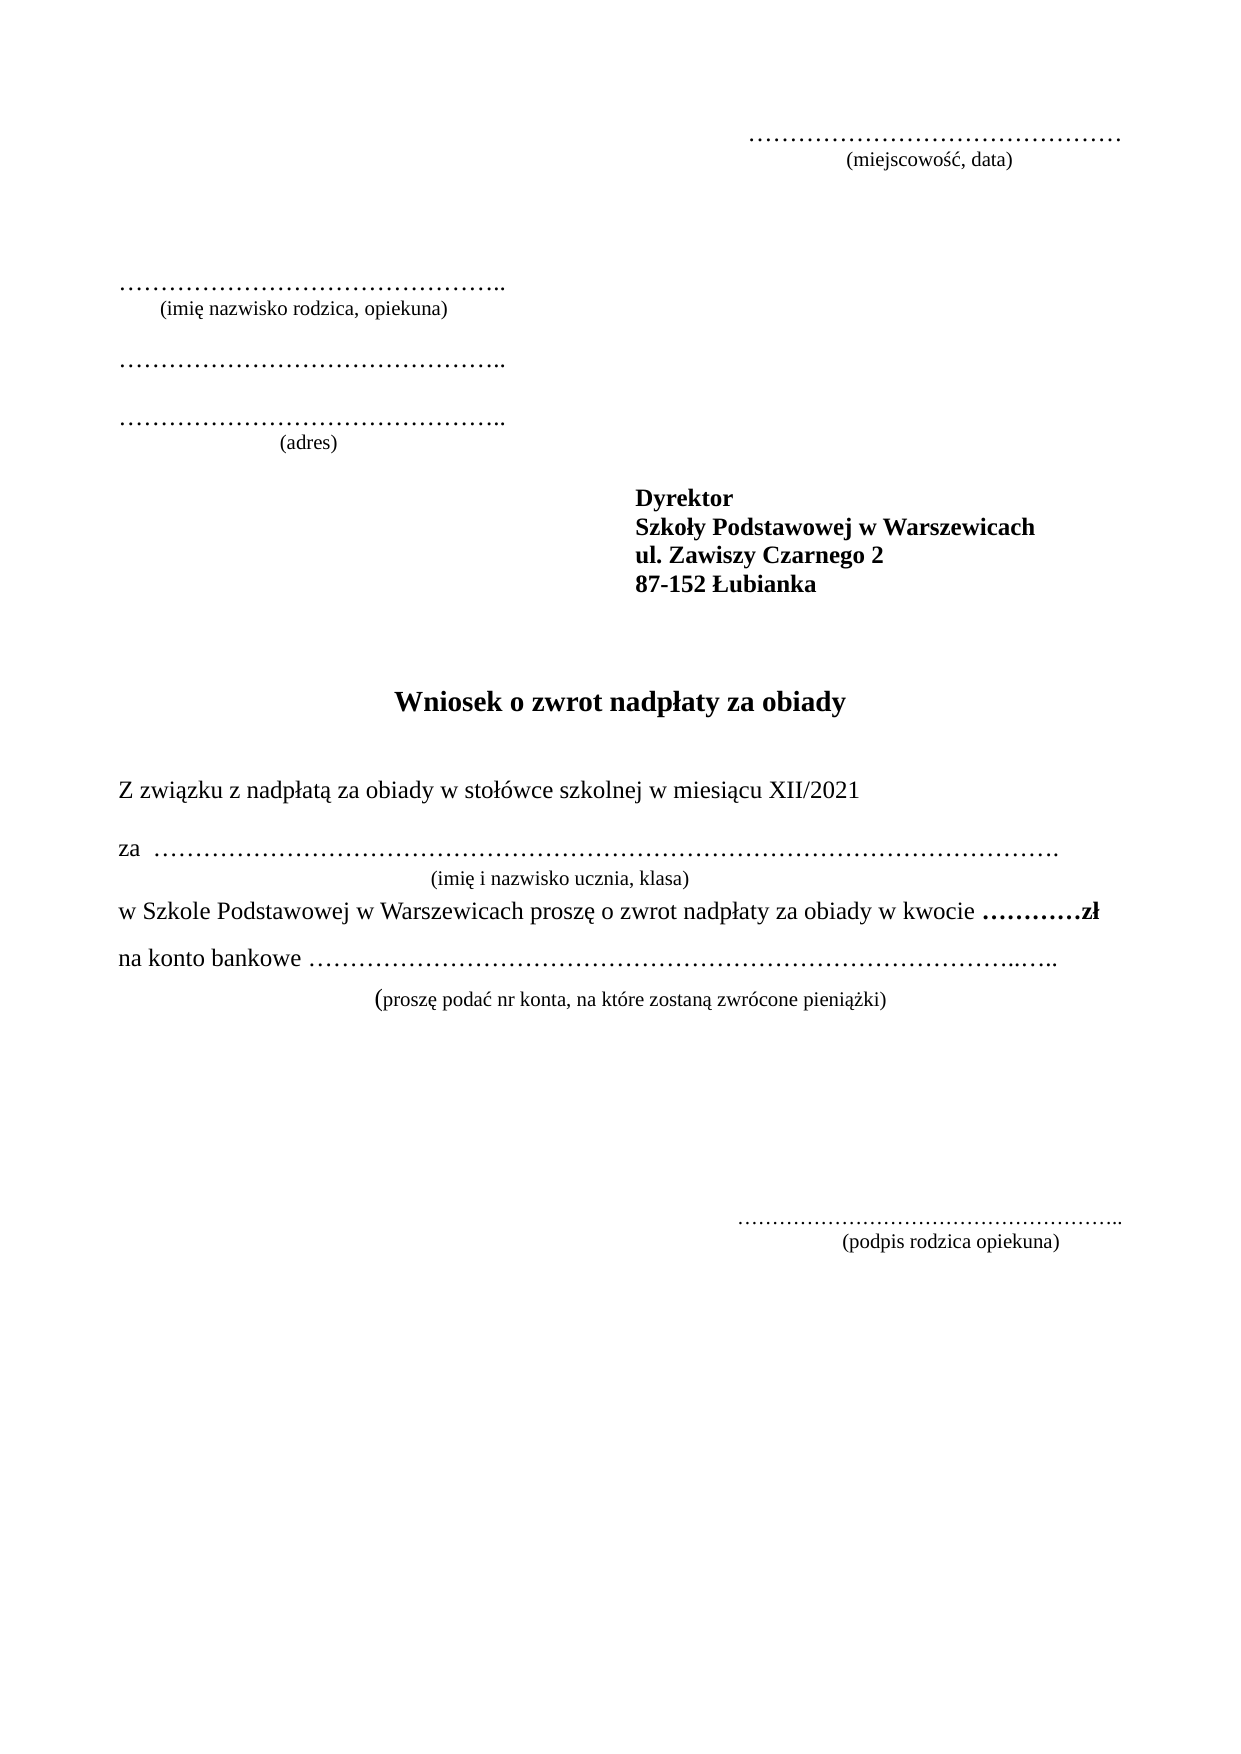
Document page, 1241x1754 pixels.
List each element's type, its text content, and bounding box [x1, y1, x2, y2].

text za ………………………………………………………………………………………………. [118, 833, 1122, 862]
text w Szkole Podstawowej w Warszewicach proszę o zwrot nadpłaty za obiady w kwocie …………zł [118, 896, 1122, 925]
text Dyrektor [118, 483, 1122, 512]
text (imię nazwisko rodzica, opiekuna) [118, 296, 1122, 320]
text (podpis rodzica opiekuna) [118, 1229, 1122, 1253]
text ……………………………………….. [118, 344, 1122, 373]
text na konto bankowe …………………………………………………………………………..….. [118, 943, 1122, 972]
text Wniosek o zwrot nadpłaty za obiady [118, 684, 1122, 718]
text (adres) [118, 430, 1122, 454]
text ……………………………………… [118, 118, 1122, 147]
text (imię i nazwisko ucznia, klasa) [118, 862, 1122, 890]
text ……………………………………….. [118, 267, 1122, 296]
text (proszę podać nr konta, na które zostaną zwrócone pieniążki) [118, 983, 1122, 1012]
text ……………………………………………….. [118, 1205, 1122, 1229]
text ul. Zawiszy Czarnego 2 [118, 541, 1122, 569]
text 87-152 Łubianka [118, 569, 1122, 598]
text ……………………………………….. [118, 402, 1122, 430]
text Z związku z nadpłatą za obiady w stołówce szkolnej w miesiącu XII/2021 [118, 775, 1122, 804]
text (miejscowość, data) [118, 147, 1122, 171]
text Szkoły Podstawowej w Warszewicach [118, 512, 1122, 541]
